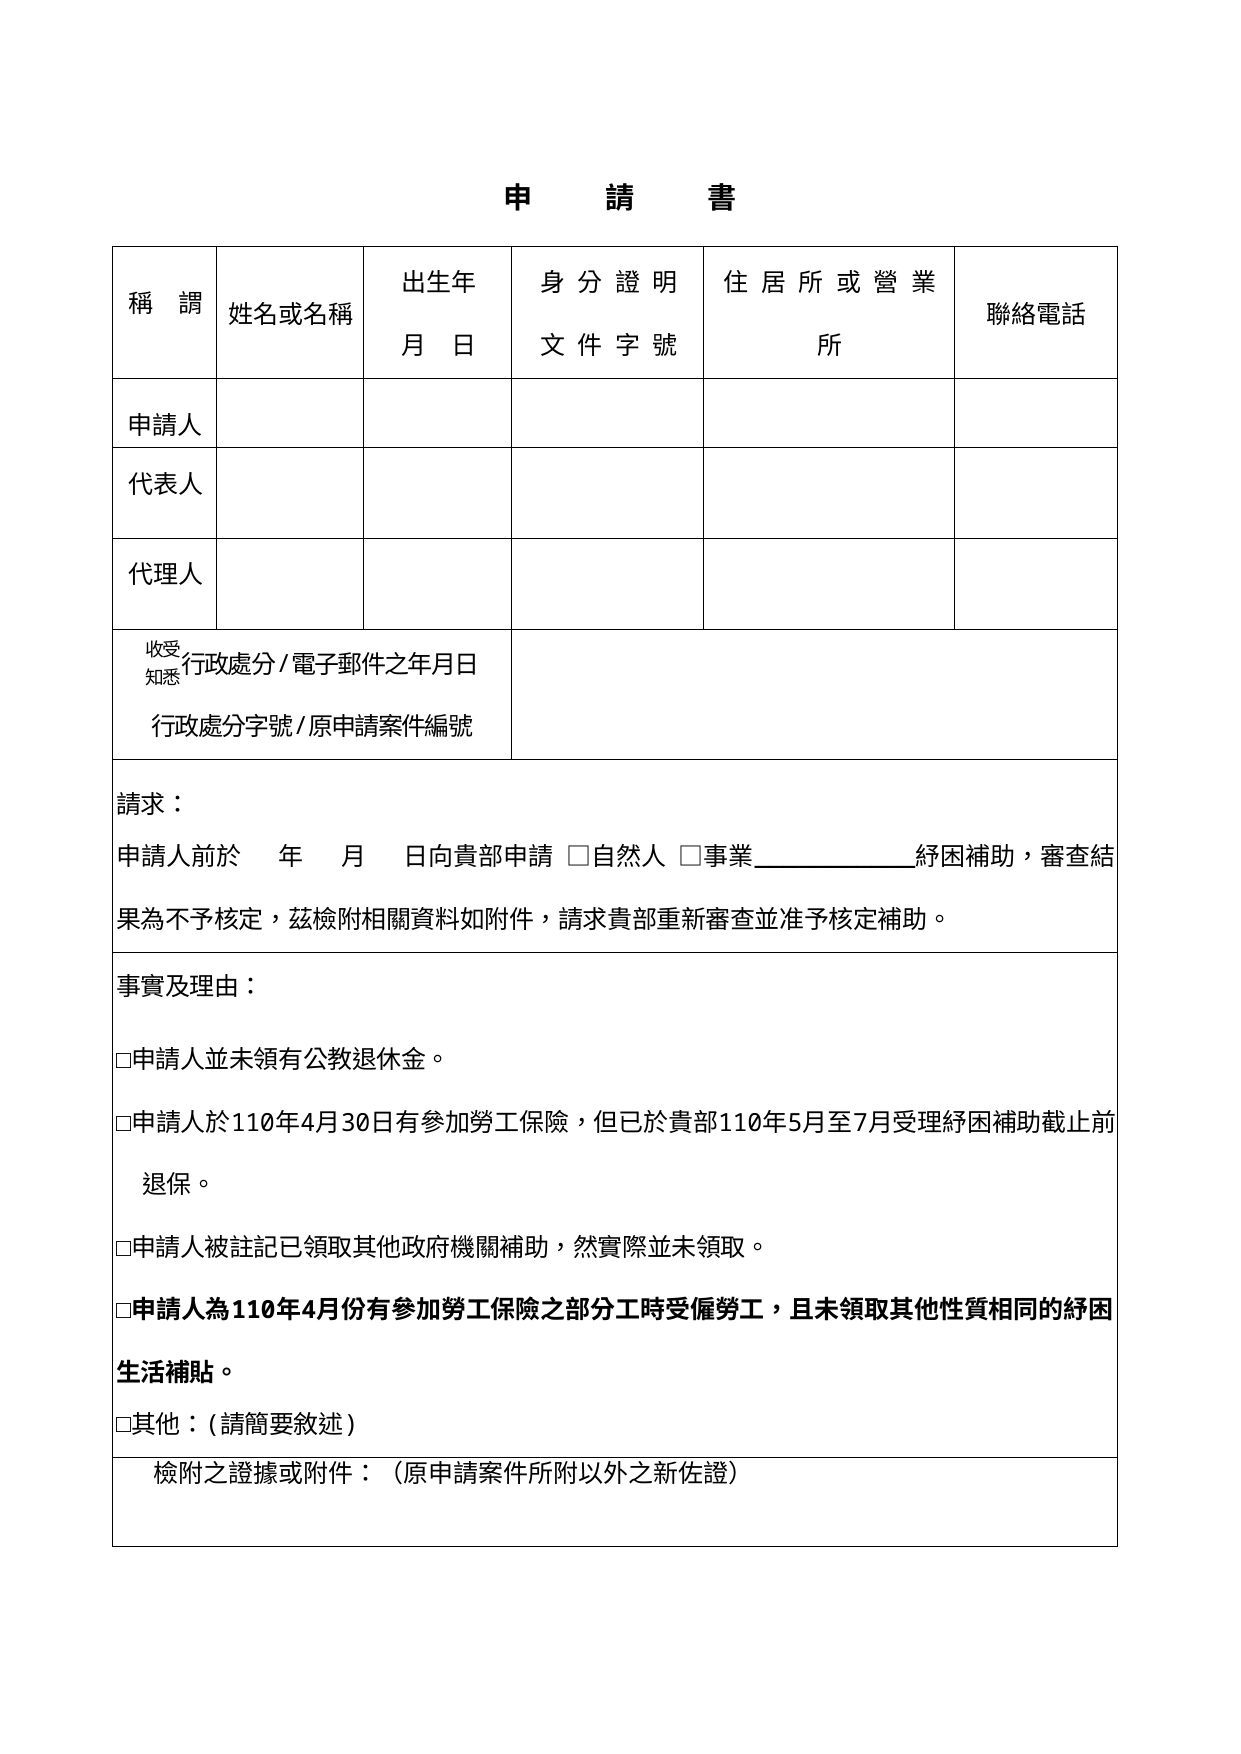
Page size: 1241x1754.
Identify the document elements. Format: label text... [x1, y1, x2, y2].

table_cell 請求： 申請人前於 年 月 日向貴部申請 □自然人 □事業___________紓困補助，審查結果為不予核定，茲檢附相關資料如附件，請求貴部重新審查並准予核定補助。 [113, 760, 1117, 952]
table_cell [364, 539, 511, 629]
table_cell [512, 379, 703, 447]
table_header 出生年 月 日 [364, 247, 511, 378]
table_cell [217, 448, 363, 538]
table_cell 事實及理由： □申請人並未領有公教退休金。 □申請人於110年4月30日有參加勞工保險，但已於貴部110年5月至7月受理紓困補助截止前退保。 □申請人被註記已領取其他政府機關補助，然實際並未領取。 □申請人為110年4月份有參加勞工保險之部分工時受僱勞工，且未領取其他性質相同的紓困生活補貼。 □其他：(請簡要敘述) [113, 953, 1117, 1457]
table_cell [704, 448, 954, 538]
table_cell [217, 379, 363, 447]
table_cell [512, 539, 703, 629]
table_cell 申請人 [113, 379, 216, 447]
table_cell [955, 539, 1117, 629]
table_cell 代理人 [113, 539, 216, 629]
table_header 稱 謂 [113, 247, 216, 378]
text 申 請 書 [187, 164, 1053, 227]
table_cell [512, 630, 1117, 759]
table_cell [955, 448, 1117, 538]
table_cell [512, 448, 703, 538]
table_cell [704, 379, 954, 447]
table_cell 收受知悉行政處分/電子郵件之年月日 行政處分字號/原申請案件編號 [113, 630, 511, 759]
table_header 姓名或名稱 [217, 247, 363, 378]
table_header 住 居 所 或 營 業 所 [704, 247, 954, 378]
table_cell [364, 379, 511, 447]
table_cell 代表人 [113, 448, 216, 538]
table_cell [364, 448, 511, 538]
table_header 身 分 證 明 文 件 字 號 [512, 247, 703, 378]
table_cell [217, 539, 363, 629]
table_header 聯絡電話 [955, 247, 1117, 378]
table_cell 檢附之證據或附件：（原申請案件所附以外之新佐證） [113, 1458, 1117, 1546]
table_cell [955, 379, 1117, 447]
table_cell [704, 539, 954, 629]
